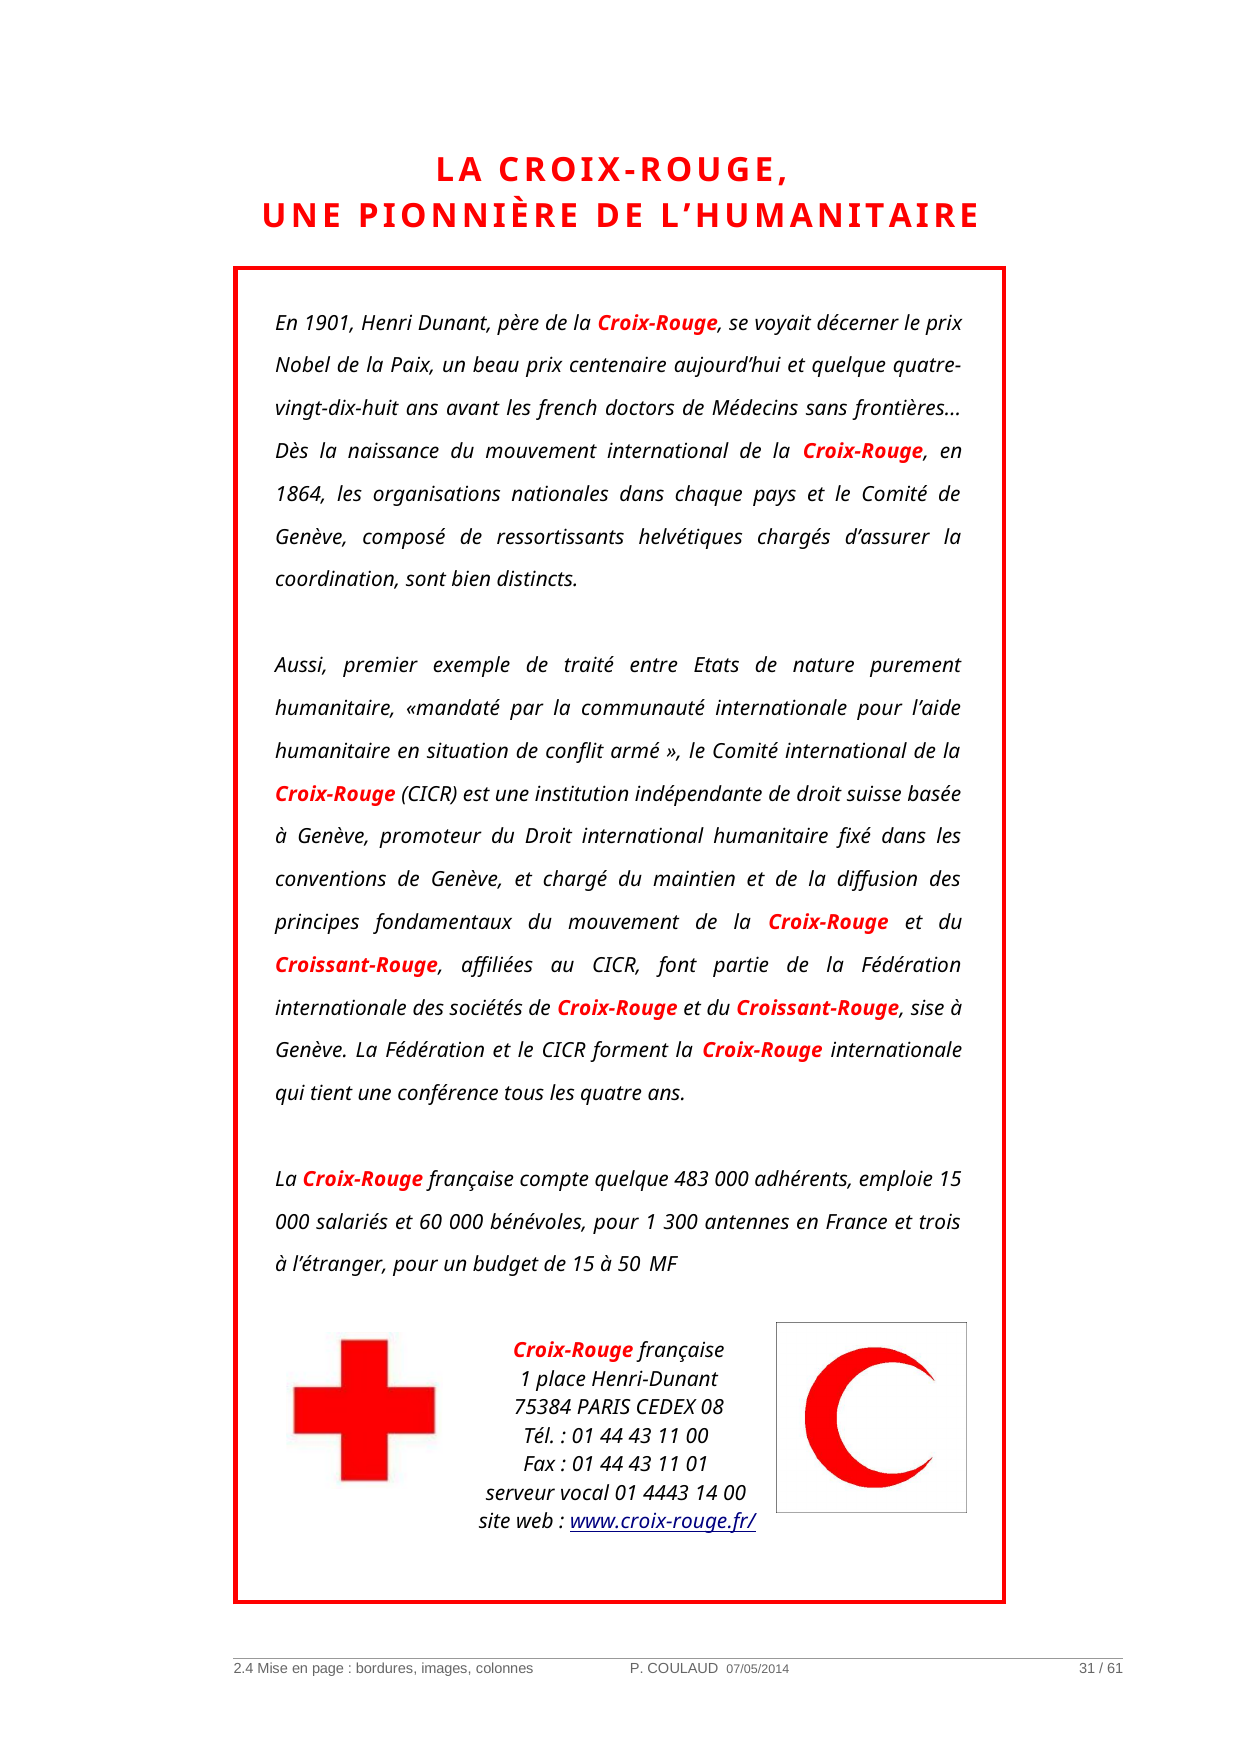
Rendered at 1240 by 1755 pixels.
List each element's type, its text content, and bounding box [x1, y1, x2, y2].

text 1 place Henri-Dunant [238, 1322, 776, 1350]
text la croix-rouge, une pionnière de l’humanitaire [233, 145, 1006, 237]
text Tél. : 01 44 43 11 00 [238, 1379, 286, 1407]
text site web : www.croix-rouge.fr/ [238, 1464, 1002, 1535]
text Tél. : 01 44 43 11 00 [443, 1379, 776, 1407]
text serveur vocal 01 4443 14 00 [443, 1436, 776, 1464]
picture [776, 1322, 967, 1513]
text Aussi, premier exemple de traité entre Etats de nature purement humanitaire, «mandaté par la communauté internationale pour l’aide humanitaire en situation de conflit armé », le Comité international de la Croix-Rouge (CICR) est une institution indépendante de droit suisse basée à Genève, promoteur du Droit international humanitaire fixé dans les conventions de Genève, et chargé du maintien et de la diffusion des principes fondamentaux du mouvement de la Croix-Rouge et du Croissant-Rouge, affiliées au CICR, font partie de la Fédération internationale des sociétés de Croix-Rouge et du Croissant-Rouge, sise à Genève. La Fédération et le CICR forment la Croix-Rouge internationale qui tient une conférence tous les quatre ans. [238, 608, 1002, 1107]
text Fax : 01 44 43 11 01 [238, 1407, 286, 1436]
text La Croix-Rouge française compte quelque 483 000 adhérents, emploie 15 000 salariés et 60 000 bénévoles, pour 1 300 antennes en France et trois à l’étranger, pour un budget de 15 à 50 MF [238, 1122, 1002, 1278]
text 75384 PARIS CEDEX 08 [443, 1350, 776, 1379]
text Fax : 01 44 43 11 01 [967, 1407, 1002, 1436]
text 1 place Henri-Dunant [967, 1322, 1002, 1350]
text serveur vocal 01 4443 14 00 [967, 1436, 1002, 1464]
text Tél. : 01 44 43 11 00 [967, 1379, 1002, 1407]
text serveur vocal 01 4443 14 00 [238, 1436, 286, 1464]
text En 1901, Henri Dunant, père de la Croix-Rouge, se voyait décerner le prix Nobel de la Paix, un beau prix centenaire aujourd’hui et quelque quatre-vingt-dix-huit ans avant les french doctors de Médecins sans frontières... Dès la naissance du mouvement international de la Croix-Rouge, en 1864, les organisations nationales dans chaque pays et le Comité de Genève, composé de ressortissants helvétiques chargés d’assurer la coordination, sont bien distincts. [238, 270, 1002, 593]
picture [286, 1332, 443, 1489]
text Fax : 01 44 43 11 01 [443, 1407, 776, 1436]
text 75384 PARIS CEDEX 08 [967, 1350, 1002, 1379]
text Croix-Rouge française [238, 1293, 1002, 1322]
text 75384 PARIS CEDEX 08 [238, 1350, 286, 1379]
